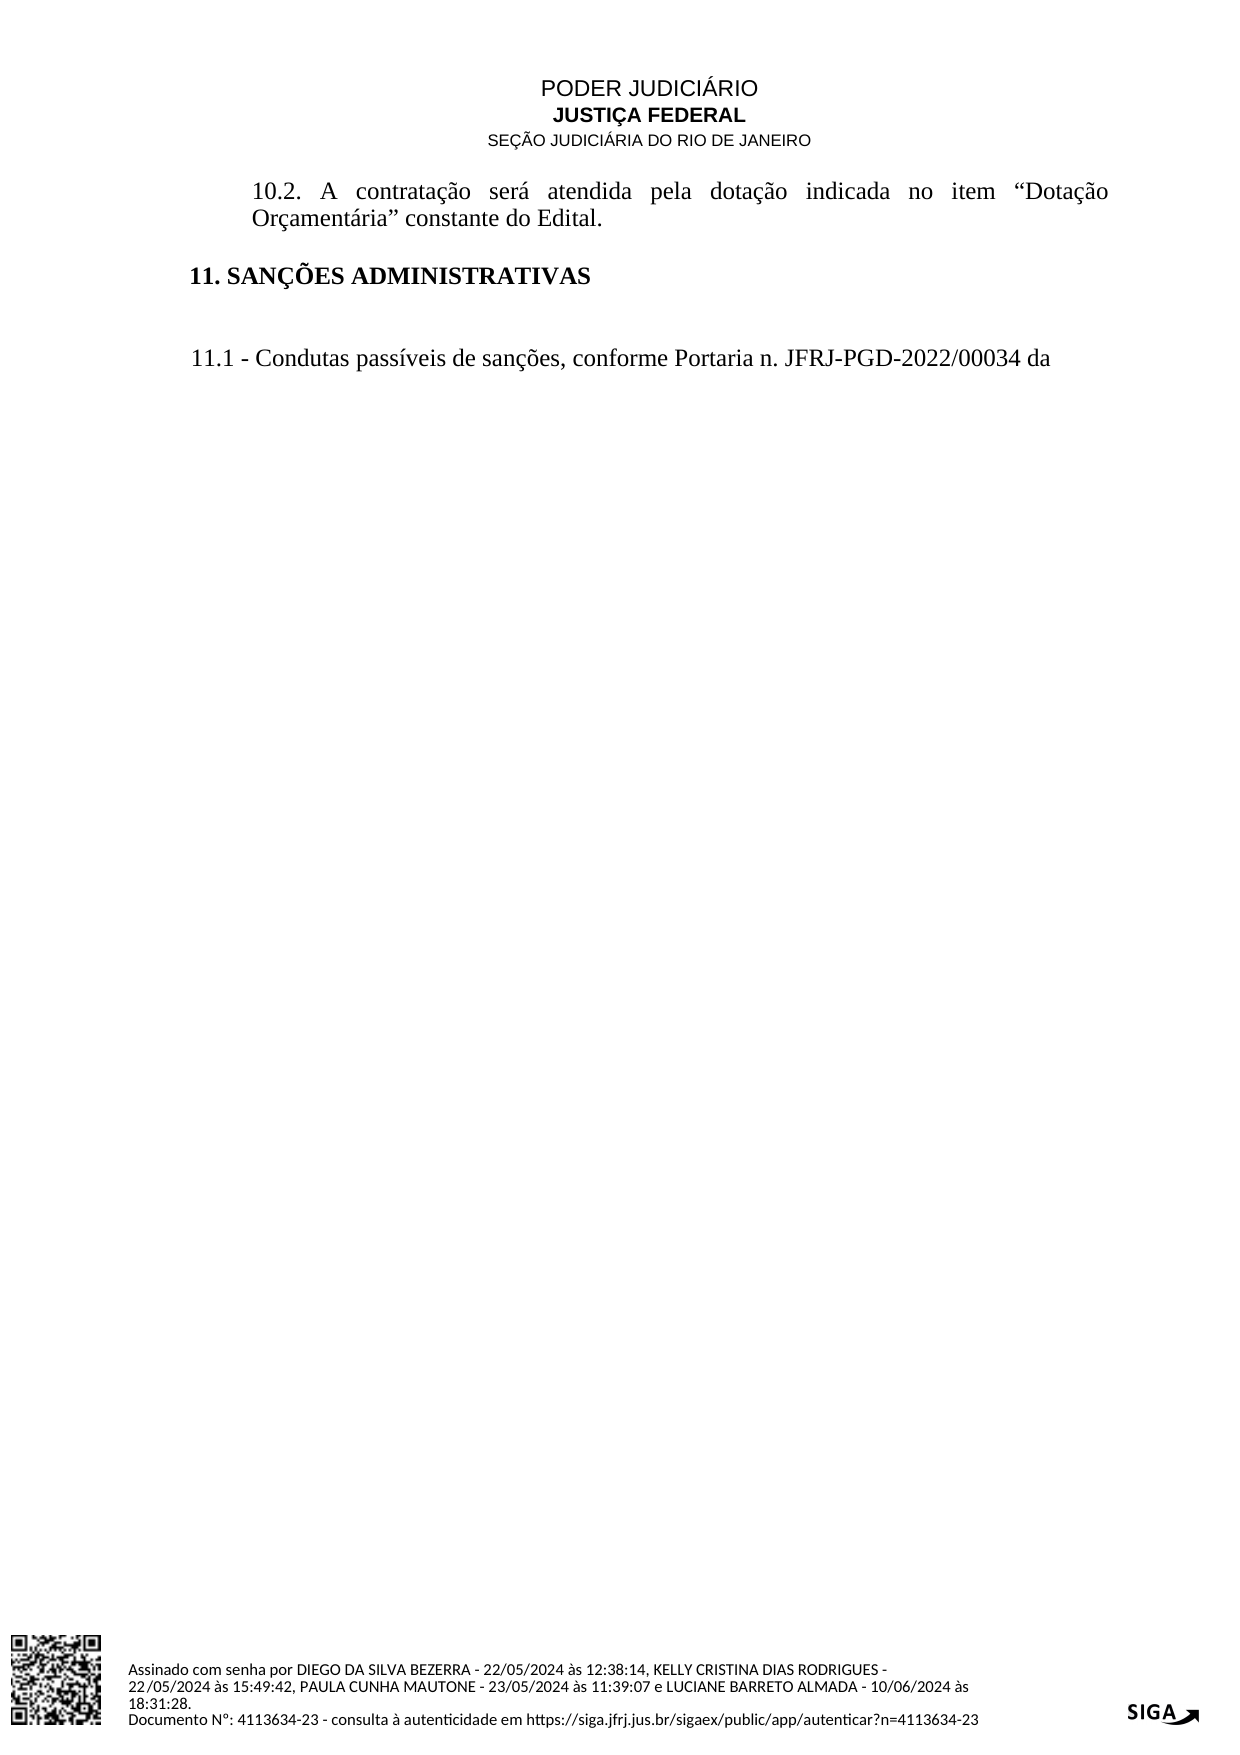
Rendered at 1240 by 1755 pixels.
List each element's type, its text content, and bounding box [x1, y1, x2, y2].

subtitle 11. SANÇÕES ADMINISTRATIVAS [189, 261, 1109, 289]
text 10.2. A contratação será atendida pela dotação indicada no item “Dotação Orçamentária” constante do Edital. [252, 177, 1109, 232]
text 11.1 - Condutas passíveis de sanções, conforme Portaria n. JFRJ-PGD-2022/00034 da [191, 344, 1109, 372]
